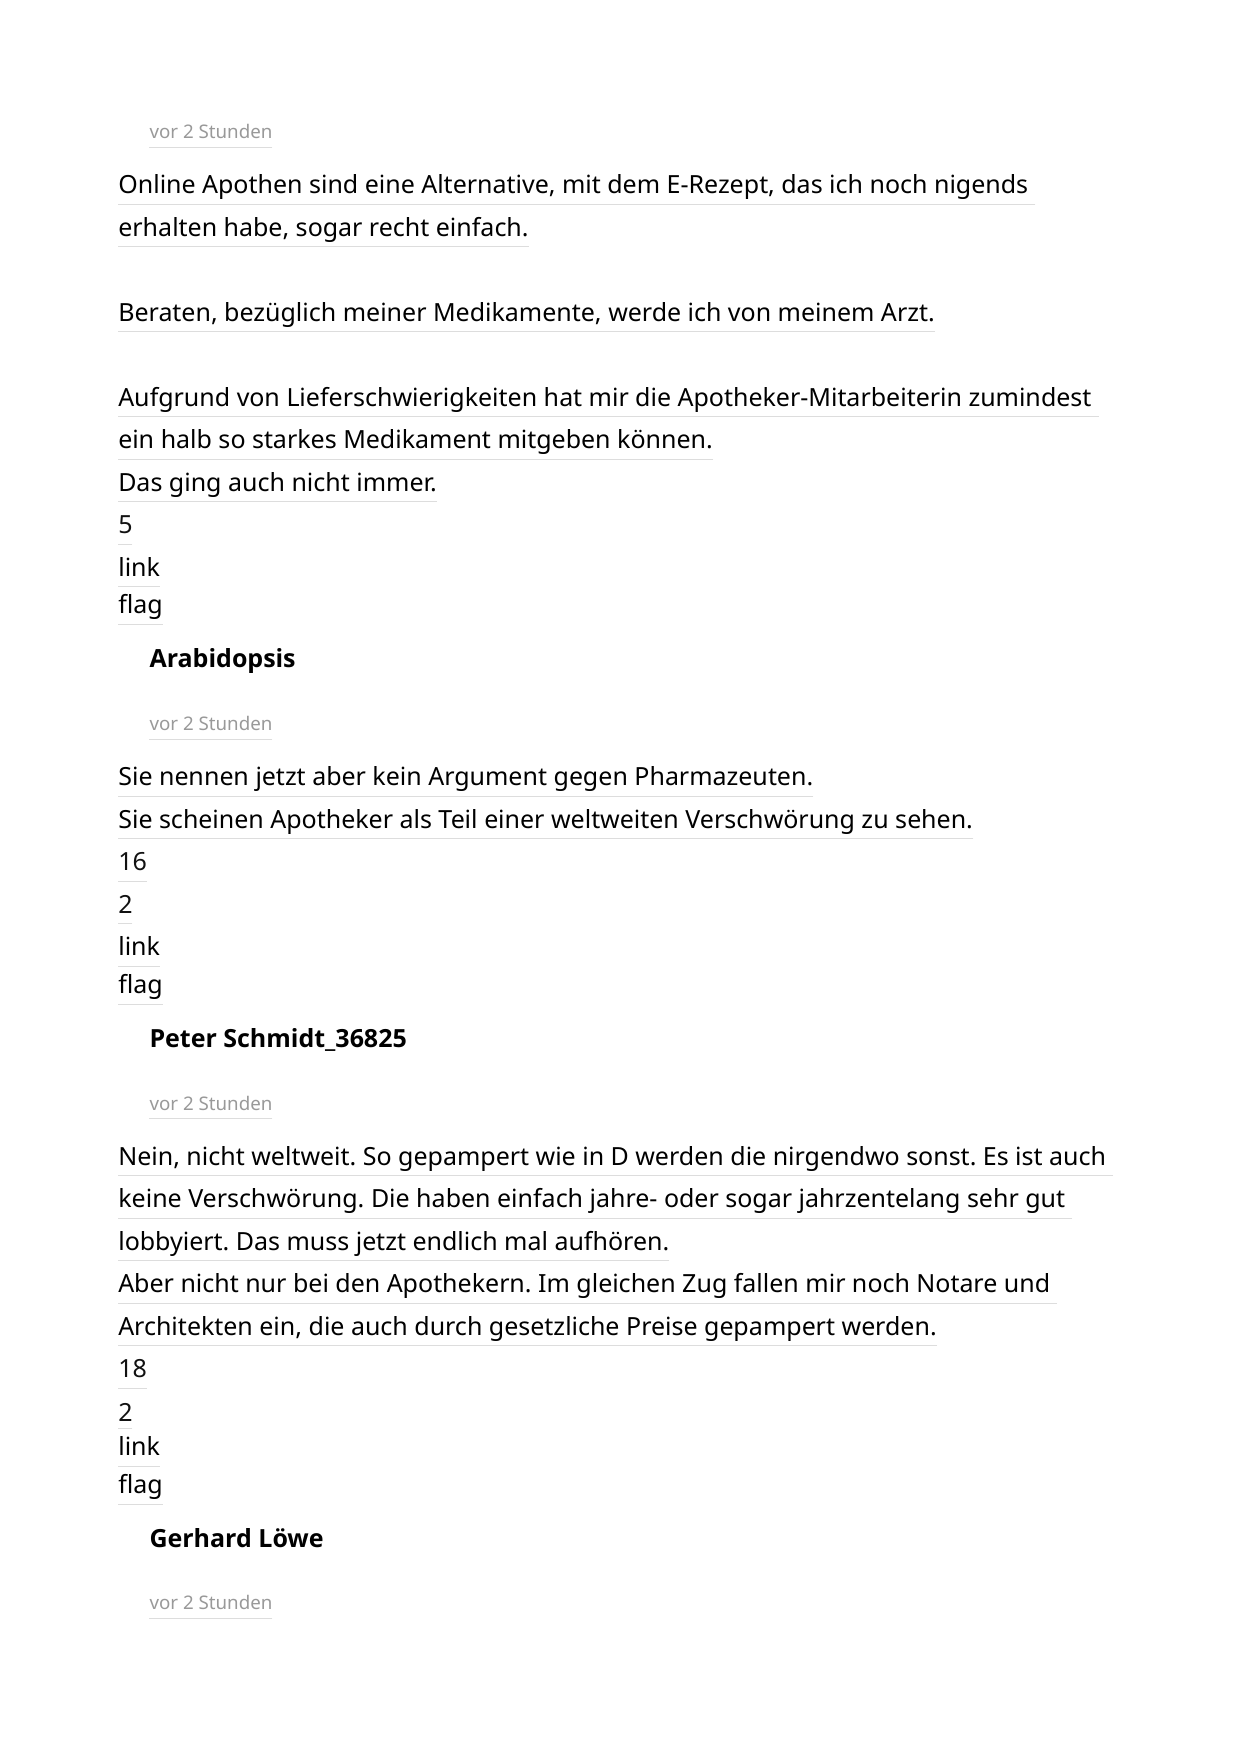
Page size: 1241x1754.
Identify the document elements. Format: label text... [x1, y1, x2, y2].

text vor 2 Stunden [149, 1590, 1117, 1619]
text link [118, 929, 1122, 967]
text 2 [118, 886, 1122, 924]
text Arabidopsis [149, 641, 1122, 675]
text Online Apothen sind eine Alternative, mit dem E-Rezept, das ich noch nigends erhalten habe, sogar recht einfach. Beraten, bezüglich meiner Medikamente, werde ich von meinem Arzt. Aufgrund von Lieferschwierigkeiten hat mir die Apotheker-Mitarbeiterin zumindest ein halb so starkes Medikament mitgeben können. Das ging auch nicht immer. [118, 167, 1122, 502]
text link [118, 1429, 1122, 1467]
text vor 2 Stunden [149, 118, 1117, 148]
text link [118, 549, 1122, 587]
text flag [118, 587, 1122, 625]
text Nein, nicht weltweit. So gepampert wie in D werden die nirgendwo sonst. Es ist auch keine Verschwörung. Die haben einfach jahre- oder sogar jahrzentelang sehr gut lobbyiert. Das muss jetzt endlich mal aufhören. Aber nicht nur bei den Apothekern. Im gleichen Zug fallen mir noch Notare und Architekten ein, die auch durch gesetzliche Preise gepampert werden. [118, 1138, 1122, 1346]
text 2 [118, 1393, 1122, 1429]
text Sie nennen jetzt aber kein Argument gegen Pharmazeuten. Sie scheinen Apotheker als Teil einer weltweiten Verschwörung zu sehen. [118, 759, 1122, 839]
text vor 2 Stunden [149, 710, 1117, 740]
text 18 [118, 1351, 1122, 1389]
text Gerhard Löwe [149, 1520, 1122, 1554]
text flag [118, 1467, 1122, 1505]
text flag [118, 967, 1122, 1005]
text 16 [118, 844, 1122, 882]
text vor 2 Stunden [149, 1090, 1117, 1119]
text Peter Schmidt_36825 [149, 1020, 1122, 1054]
text 5 [118, 507, 1122, 545]
